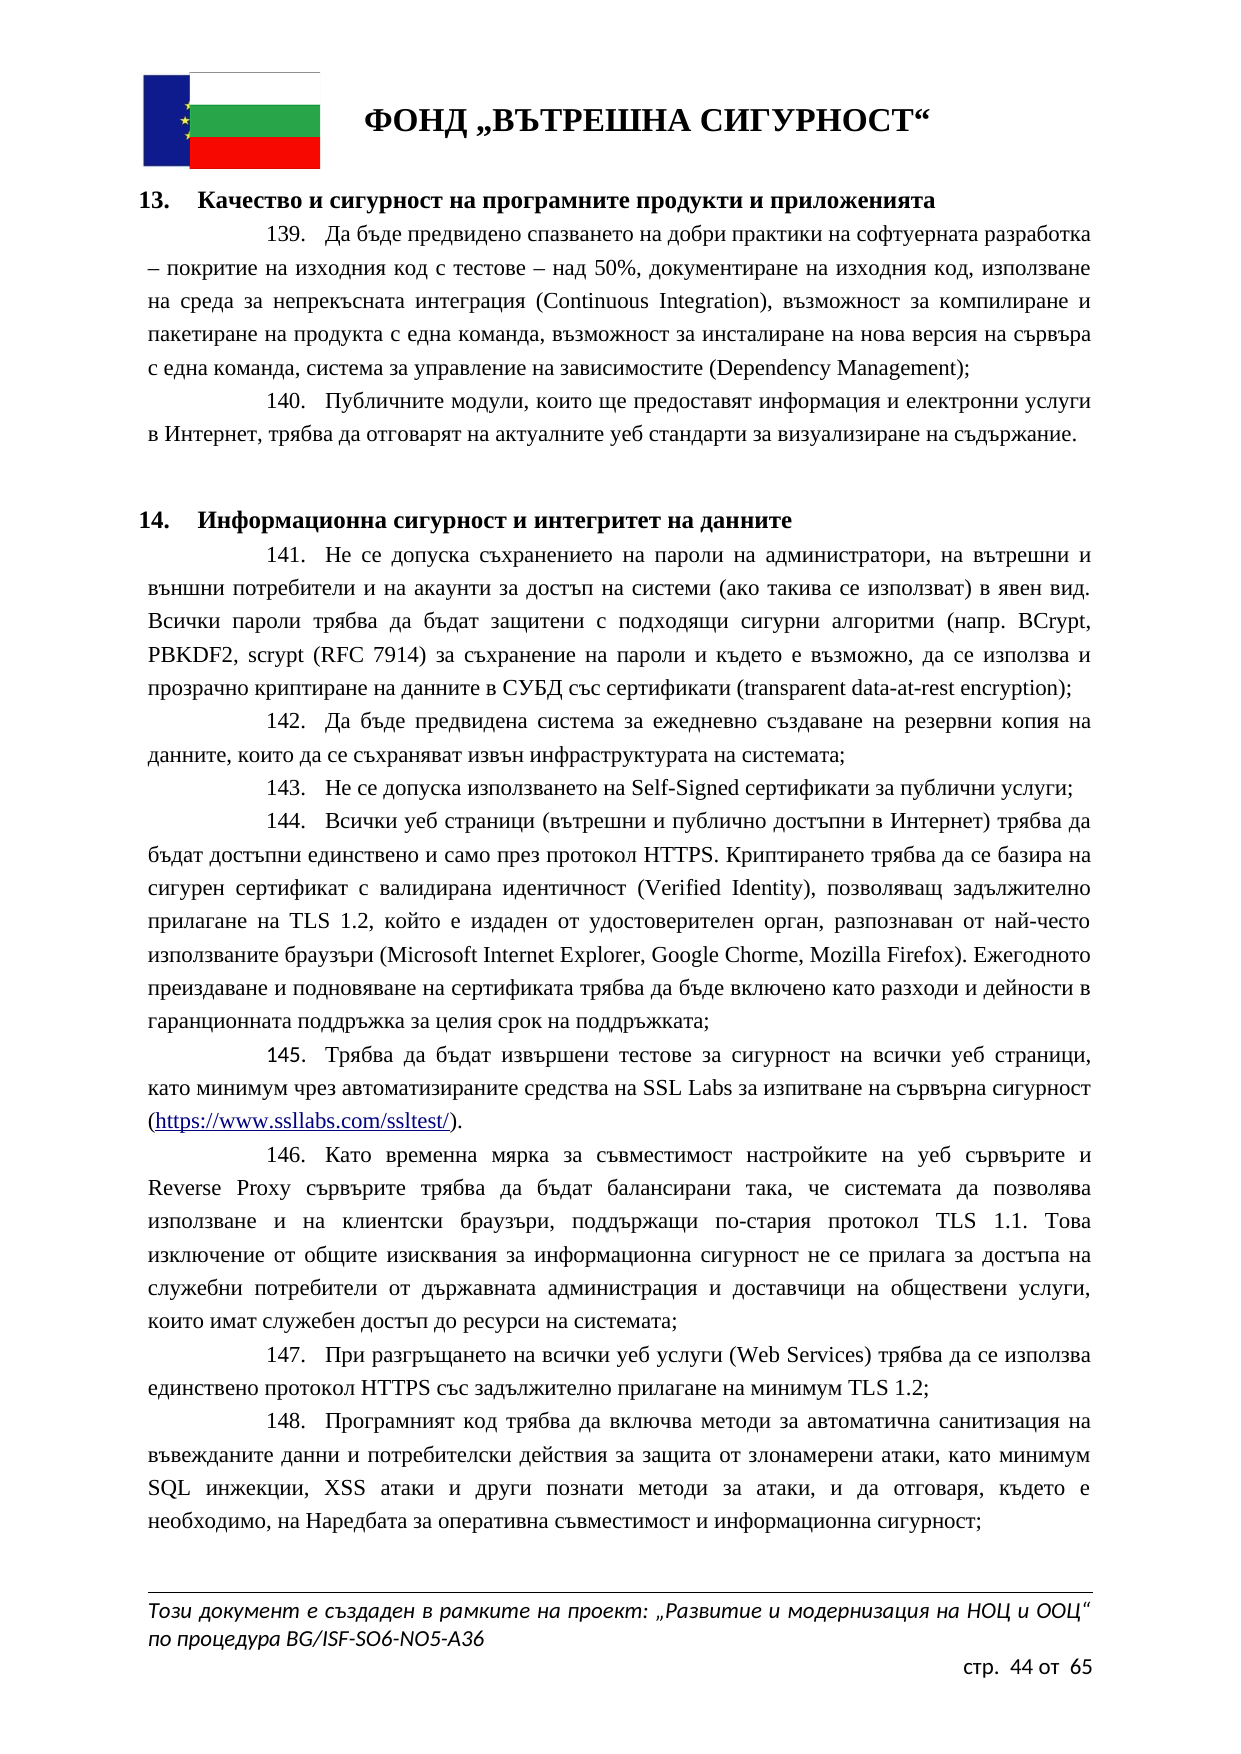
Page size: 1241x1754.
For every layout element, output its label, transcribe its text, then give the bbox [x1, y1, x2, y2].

list Трябва да бъдат извършени тестове за сигурност на всички уеб страници, като минимум чрез автоматизираните средства на SSL Labs за изпитване на сървърна сигурност (https://www.ssllabs.com/ssltest/). [148, 1035, 1093, 1135]
list Като временна мярка за съвместимост настройките на уеб сървърите и Reverse Proxy сървърите трябва да бъдат балансирани така, че системата да позволява използване и на клиентски браузъри, поддържащи по-стария протокол TLS 1.1. Това изключение от общите изисквания за информационна сигурност не се прилага за достъпа на служебни потребители от държавната администрация и доставчици на обществени услуги, които имат служебен достъп до ресурси на системата; [148, 1135, 1093, 1335]
list Програмният код трябва да включва методи за автоматична санитизация на въвежданите данни и потребителски действия за защита от злонамерени атаки, като минимум SQL инжекции, XSS атаки и други познати методи за атаки, и да отговаря, където е необходимо, на Наредбата за оперативна съвместимост и информационна сигурност; [148, 1402, 1093, 1535]
list Всички уеб страници (вътрешни и публично достъпни в Интернет) трябва да бъдат достъпни единствено и само през протокол HTTPS. Криптирането трябва да се базира на сигурен сертификат с валидирана идентичност (Verified Identity), позволяващ задължително прилагане на TLS 1.2, който е издаден от удостоверителен орган, разпознаван от най-често използваните браузъри (Microsoft Internet Explorer, Google Chorme, Mozilla Firefox). Ежегодното преиздаване и подновяване на сертификата трябва да бъде включено като разходи и дейности в гаранционната поддръжка за целия срок на поддръжката; [148, 802, 1093, 1035]
list Да бъде предвидена система за ежедневно създаване на резервни копия на данните, които да се съхраняват извън инфраструктурата на системата; [148, 702, 1093, 769]
list Да бъде предвидено спазването на добри практики на софтуерната разработка – покритие на изходния код с тестове – над 50%, документиране на изходния код, използване на среда за непрекъсната интеграция (Continuous Integration), възможност за компилиране и пакетиране на продукта с една команда, възможност за инсталиране на нова версия на сървъра с една команда, система за управление на зависимостите (Dependency Management); [148, 215, 1093, 382]
list Не се допуска съхранението на пароли на администратори, на вътрешни и външни потребители и на акаунти за достъп на системи (ако такива се използват) в явен вид. Всички пароли трябва да бъдат защитени с подходящи сигурни алгоритми (напр. BCrypt, PBKDF2, scrypt (RFC 7914) за съхранение на пароли и където е възможно, да се използва и прозрачно криптиране на данните в СУБД със сертификати (transparent data-at-rest encryption); [148, 535, 1093, 702]
subtitle Информационна сигурност и интегритет на данните [138, 502, 1093, 535]
list Не се допуска използването на Self-Signed сертификати за публични услуги; [148, 769, 1093, 802]
list При разгръщането на всички уеб услуги (Web Services) трябва да се използва единствено протокол HTTPS със задължително прилагане на минимум TLS 1.2; [148, 1335, 1093, 1402]
list Публичните модули, които ще предоставят информация и електронни услуги в Интернет, трябва да отговарят на актуалните уеб стандарти за визуализиране на съдържание. [148, 382, 1093, 448]
subtitle Качество и сигурност на програмните продукти и приложенията [138, 182, 1093, 215]
